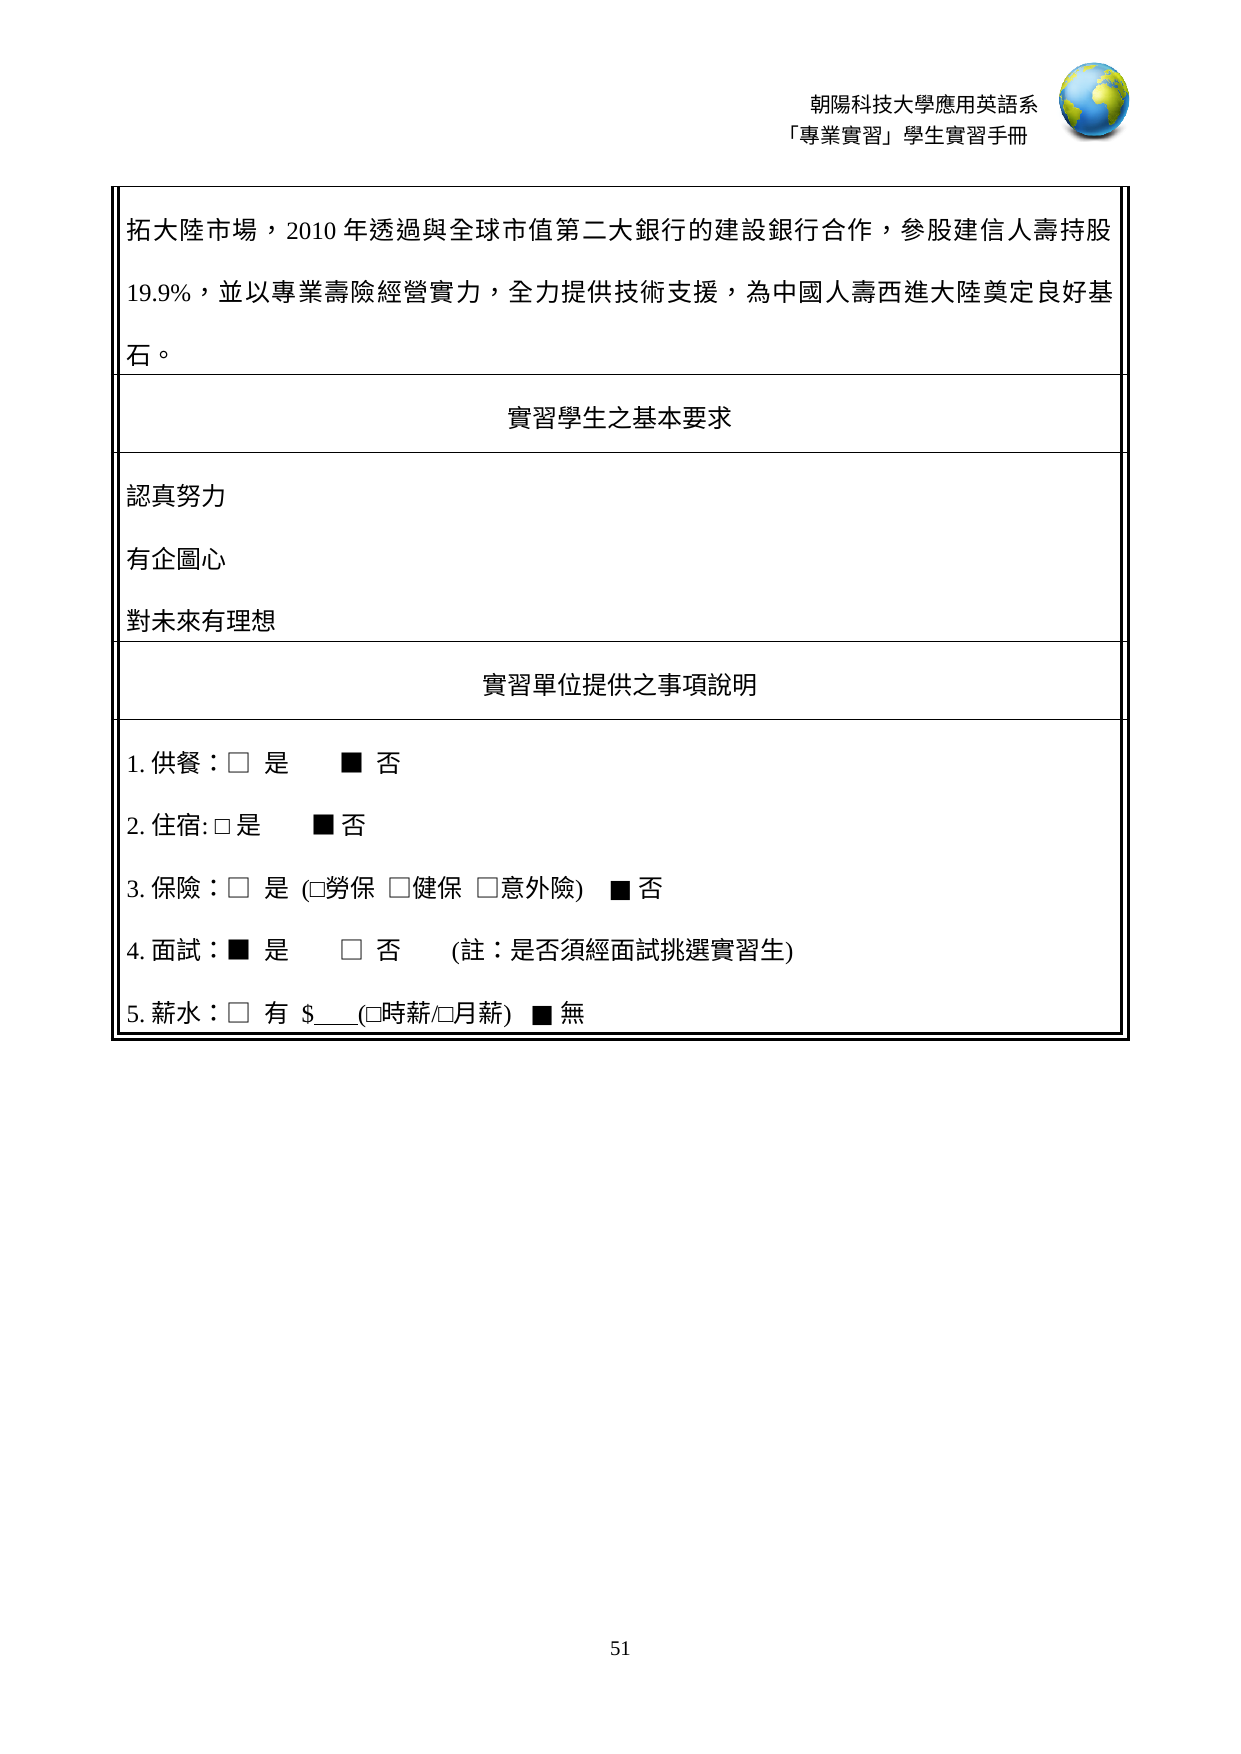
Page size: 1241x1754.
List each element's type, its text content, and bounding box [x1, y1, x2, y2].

table_cell 實習學生之基本要求 [120, 375, 1120, 452]
table_cell 拓大陸市場，2010年透過與全球市值第二大銀行的建設銀行合作，參股建信人壽持股19.9%，並以專業壽險經營實力，全力提供技術支援，為中國人壽西進大陸奠定良好基石。 [120, 187, 1120, 374]
table_cell 1. 供餐：□ 是 ■ 否 2. 住宿: □ 是 ■ 否 3. 保險：□ 是 (□勞保 □健保 □意外險) ■ 否 4. 面試：■ 是 □ 否 (註：是否須經面試挑選實習生) 5. 薪水：□ 有 $ (□時薪/□月薪) ■ 無 [120, 720, 1120, 1032]
table_cell 實習單位提供之事項說明 [120, 642, 1120, 718]
table_cell 認真努力 有企圖心 對未來有理想 [120, 453, 1120, 641]
